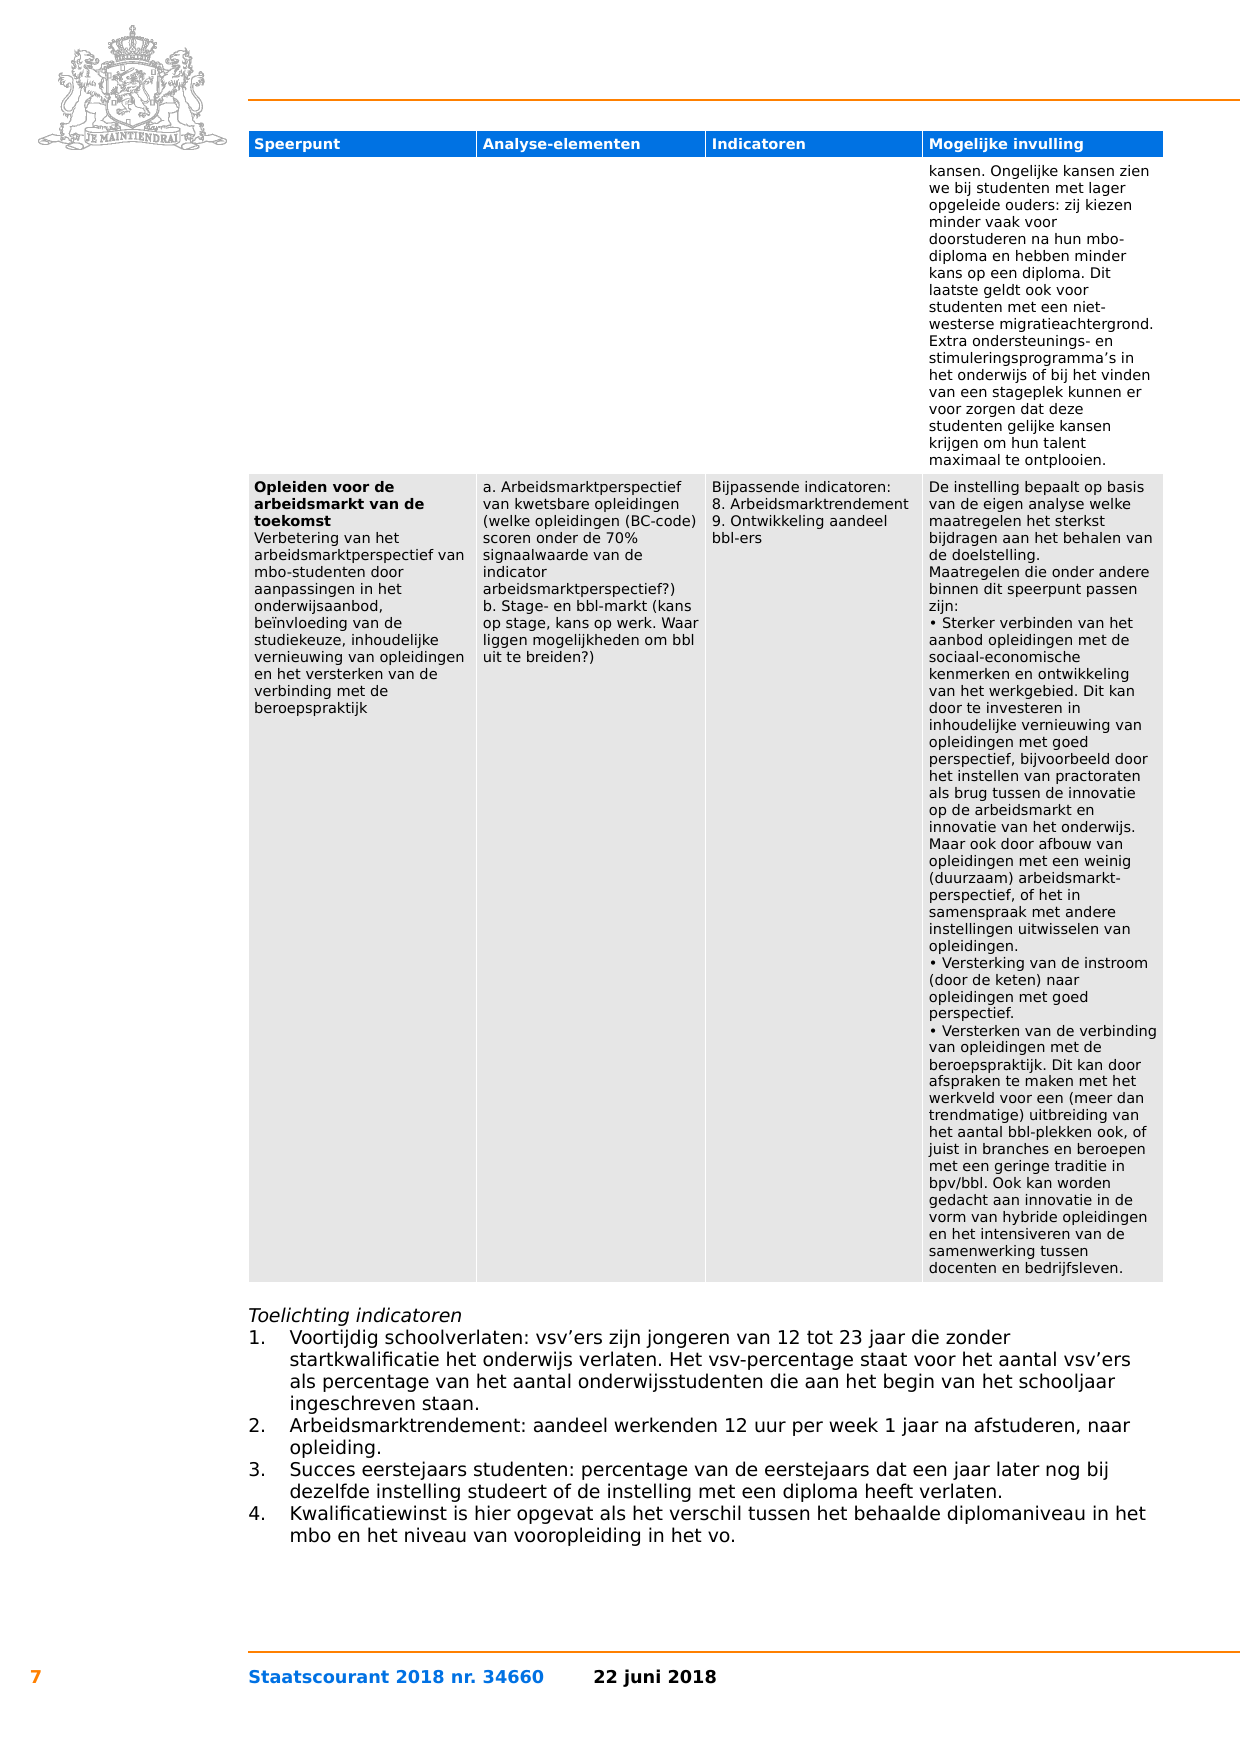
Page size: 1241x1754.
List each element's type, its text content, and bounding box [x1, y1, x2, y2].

table_header Indicatoren [706, 131, 922, 157]
table_header Mogelijke invulling [923, 131, 1163, 157]
text 2. Arbeidsmarktrendement: aandeel werkenden 12 uur per week 1 jaar na afstuderen, naar opleiding. [248, 1414, 1163, 1458]
table_cell Bijpassende indicatoren: 8. Arbeidsmarktrendement 9. Ontwikkeling aandeel bbl-ers [706, 474, 922, 1282]
table_cell [706, 158, 922, 473]
table_cell [249, 158, 476, 473]
text Toelichting indicatoren [248, 1305, 1163, 1327]
table_cell De instelling bepaalt op basis van de eigen analyse welke maatregelen het sterkst bijdragen aan het behalen van de doelstelling. Maatregelen die onder andere binnen dit speerpunt passen zijn: • Sterker verbinden van het aanbod opleidingen met de sociaal-economische kenmerken en ontwikkeling van het werkgebied. Dit kan door te investeren in inhoudelijke vernieuwing van opleidingen met goed perspectief, bijvoorbeeld door het instellen van practoraten als brug tussen de innovatie op de arbeidsmarkt en innovatie van het onderwijs. Maar ook door afbouw van opleidingen met een weinig (duurzaam) arbeidsmarkt-perspectief, of het in samenspraak met andere instellingen uitwisselen van opleidingen. • Versterking van de instroom (door de keten) naar opleidingen met goed perspectief. • Versterken van de verbinding van opleidingen met de beroepspraktijk. Dit kan door afspraken te maken met het werkveld voor een (meer dan trendmatige) uitbreiding van het aantal bbl-plekken ook, of juist in branches en beroepen met een geringe traditie in bpv/bbl. Ook kan worden gedacht aan innovatie in de vorm van hybride opleidingen en het intensiveren van de samenwerking tussen docenten en bedrijfsleven. [923, 474, 1163, 1282]
picture [38, 25, 227, 150]
text 4. Kwalificatiewinst is hier opgevat als het verschil tussen het behaalde diplomaniveau in het mbo en het niveau van vooropleiding in het vo. [248, 1502, 1163, 1546]
table_cell Opleiden voor de arbeidsmarkt van de toekomst Verbetering van het arbeidsmarktperspectief van mbo-studenten door aanpassingen in het onderwijsaanbod, beïnvloeding van de studiekeuze, inhoudelijke vernieuwing van opleidingen en het versterken van de verbinding met de beroepspraktijk [249, 474, 476, 1282]
table_cell a. Arbeidsmarktperspectief van kwetsbare opleidingen (welke opleidingen (BC-code) scoren onder de 70% signaalwaarde van de indicator arbeidsmarktperspectief?) b. Stage- en bbl-markt (kans op stage, kans op werk. Waar liggen mogelijkheden om bbl uit te breiden?) [477, 474, 705, 1282]
table_cell [477, 158, 705, 473]
table_header Speerpunt [249, 131, 476, 157]
text 3. Succes eerstejaars studenten: percentage van de eerstejaars dat een jaar later nog bij dezelfde instelling studeert of de instelling met een diploma heeft verlaten. [248, 1458, 1163, 1502]
table_cell kansen. Ongelijke kansen zien we bij studenten met lager opgeleide ouders: zij kiezen minder vaak voor doorstuderen na hun mbo-diploma en hebben minder kans op een diploma. Dit laatste geldt ook voor studenten met een niet-westerse migratieachtergrond. Extra ondersteunings- en stimuleringsprogramma’s in het onderwijs of bij het vinden van een stageplek kunnen er voor zorgen dat deze studenten gelijke kansen krijgen om hun talent maximaal te ontplooien. [923, 158, 1163, 473]
table_header Analyse-elementen [477, 131, 705, 157]
text 1. Voortijdig schoolverlaten: vsv’ers zijn jongeren van 12 tot 23 jaar die zonder startkwalificatie het onderwijs verlaten. Het vsv-percentage staat voor het aantal vsv’ers als percentage van het aantal onderwijsstudenten die aan het begin van het schooljaar ingeschreven staan. [248, 1327, 1163, 1414]
